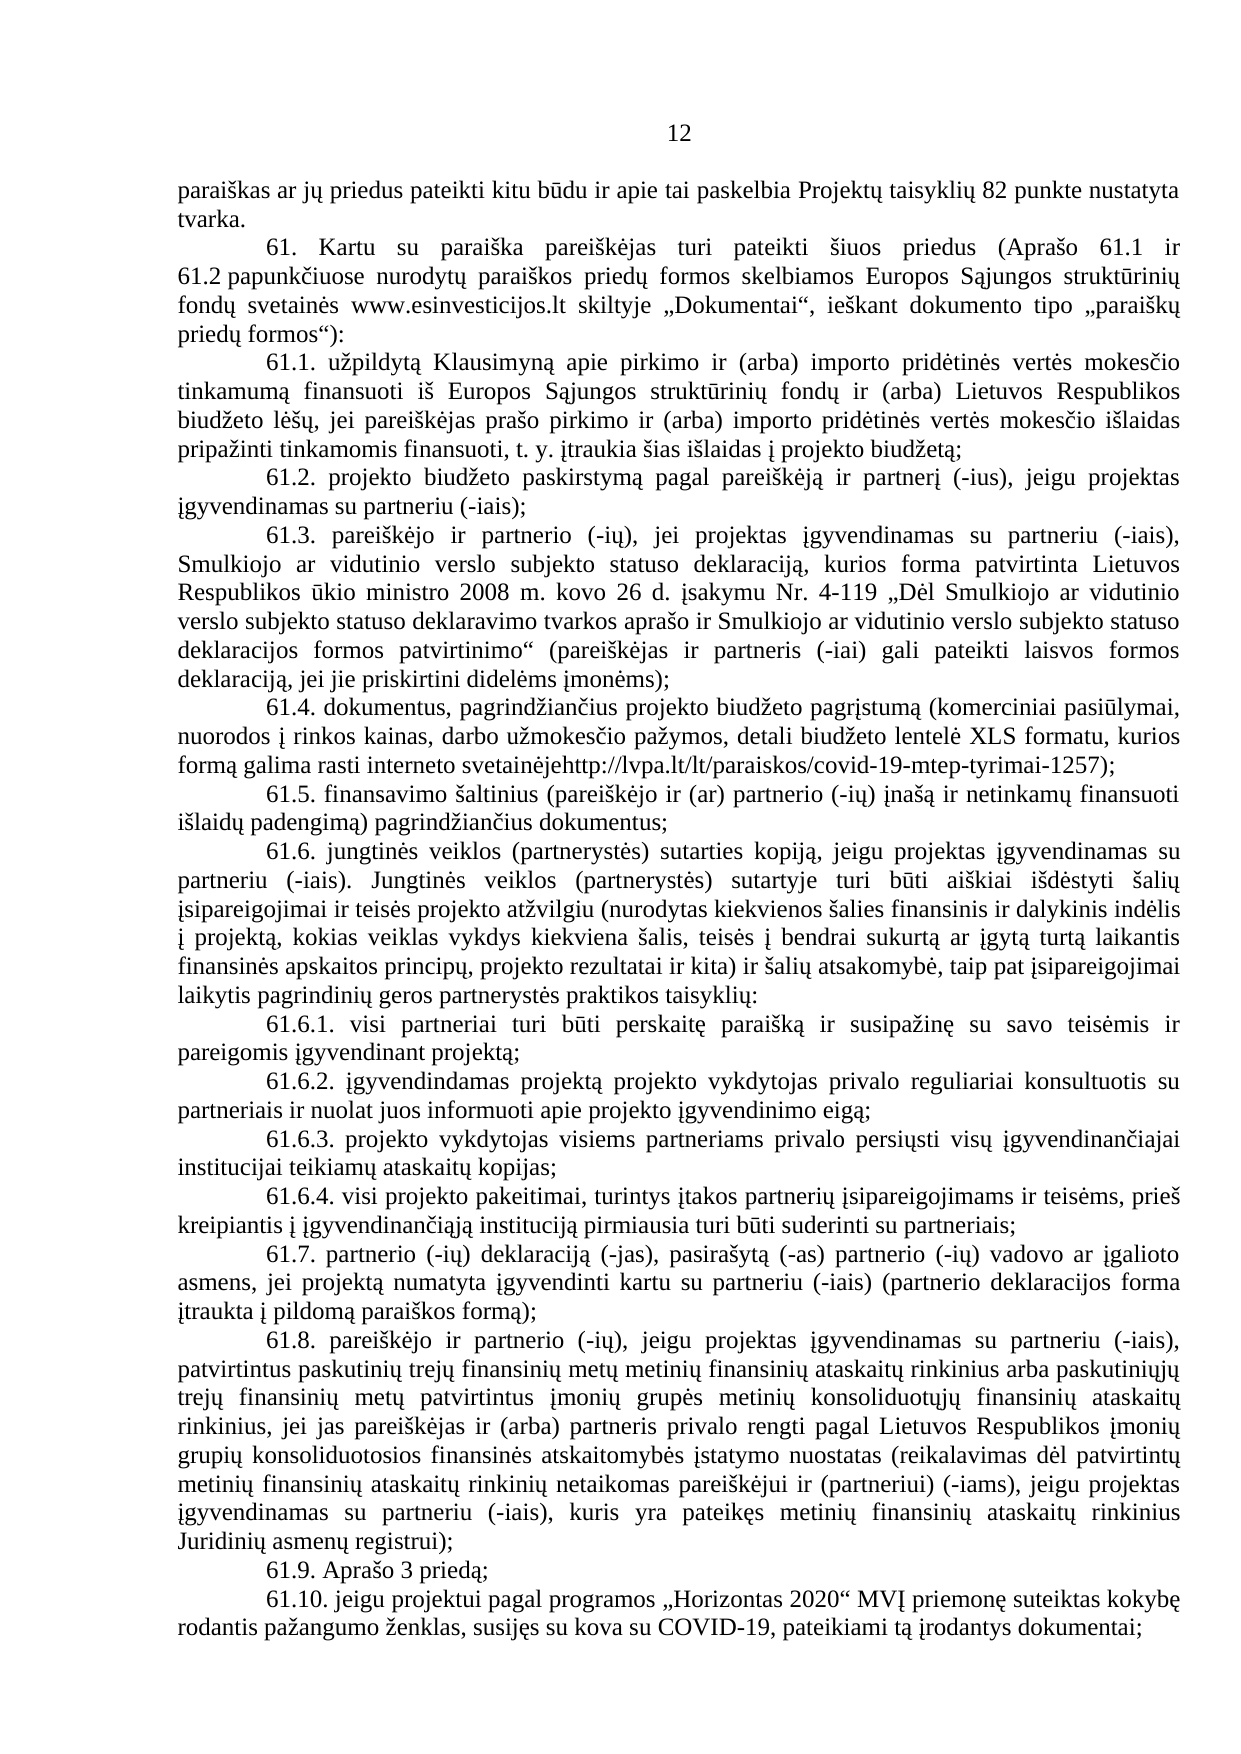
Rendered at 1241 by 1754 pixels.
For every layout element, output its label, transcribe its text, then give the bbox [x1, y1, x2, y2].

text 61.5. finansavimo šaltinius (pareiškėjo ir (ar) partnerio (-ių) įnašą ir netinkamų finansuoti išlaidų padengimą) pagrindžiančius dokumentus; [177, 779, 1181, 836]
text 61.6. jungtinės veiklos (partnerystės) sutarties kopiją, jeigu projektas įgyvendinamas su partneriu (-iais). Jungtinės veiklos (partnerystės) sutartyje turi būti aiškiai išdėstyti šalių įsipareigojimai ir teisės projekto atžvilgiu (nurodytas kiekvienos šalies finansinis ir dalykinis indėlis į projektą, kokias veiklas vykdys kiekviena šalis, teisės į bendrai sukurtą ar įgytą turtą laikantis finansinės apskaitos principų, projekto rezultatai ir kita) ir šalių atsakomybė, taip pat įsipareigojimai laikytis pagrindinių geros partnerystės praktikos taisyklių: [177, 836, 1181, 1009]
text 61.6.1. visi partneriai turi būti perskaitę paraišką ir susipažinę su savo teisėmis ir pareigomis įgyvendinant projektą; [177, 1009, 1181, 1066]
text 61.1. užpildytą Klausimyną apie pirkimo ir (arba) importo pridėtinės vertės mokesčio tinkamumą finansuoti iš Europos Sąjungos struktūrinių fondų ir (arba) Lietuvos Respublikos biudžeto lėšų, jei pareiškėjas prašo pirkimo ir (arba) importo pridėtinės vertės mokesčio išlaidas pripažinti tinkamomis finansuoti, t. y. įtraukia šias išlaidas į projekto biudžetą; [177, 347, 1181, 462]
text 61.6.3. projekto vykdytojas visiems partneriams privalo persiųsti visų įgyvendinančiajai institucijai teikiamų ataskaitų kopijas; [177, 1124, 1181, 1181]
text 61. Kartu su paraiška pareiškėjas turi pateikti šiuos priedus (Aprašo 61.1 ir 61.2 papunkčiuose nurodytų paraiškos priedų formos skelbiamos Europos Sąjungos struktūrinių fondų svetainės www.esinvesticijos.lt skiltyje „Dokumentai“, ieškant dokumento tipo „paraiškų priedų formos“): [177, 232, 1181, 347]
text 61.4. dokumentus, pagrindžiančius projekto biudžeto pagrįstumą (komerciniai pasiūlymai, nuorodos į rinkos kainas, darbo užmokesčio pažymos, detali biudžeto lentelė XLS formatu, kurios formą galima rasti interneto svetainėjehttp://lvpa.lt/lt/paraiskos/covid-19-mtep-tyrimai-1257); [177, 692, 1181, 779]
text 61.8. pareiškėjo ir partnerio (-ių), jeigu projektas įgyvendinamas su partneriu (-iais), patvirtintus paskutinių trejų finansinių metų metinių finansinių ataskaitų rinkinius arba paskutiniųjų trejų finansinių metų patvirtintus įmonių grupės metinių konsoliduotųjų finansinių ataskaitų rinkinius, jei jas pareiškėjas ir (arba) partneris privalo rengti pagal Lietuvos Respublikos įmonių grupių konsoliduotosios finansinės atskaitomybės įstatymo nuostatas (reikalavimas dėl patvirtintų metinių finansinių ataskaitų rinkinių netaikomas pareiškėjui ir (partneriui) (-iams), jeigu projektas įgyvendinamas su partneriu (-iais), kuris yra pateikęs metinių finansinių ataskaitų rinkinius Juridinių asmenų registrui); [177, 1325, 1181, 1555]
text paraiškas ar jų priedus pateikti kitu būdu ir apie tai paskelbia Projektų taisyklių 82 punkte nustatyta tvarka. [177, 175, 1181, 232]
text 61.10. jeigu projektui pagal programos „Horizontas 2020“ MVĮ priemonę suteiktas kokybę rodantis pažangumo ženklas, susijęs su kova su COVID-19, pateikiami tą įrodantys dokumentai; [177, 1584, 1181, 1641]
text 61.9. Aprašo 3 priedą; [177, 1555, 1181, 1584]
text 61.2. projekto biudžeto paskirstymą pagal pareiškėją ir partnerį (-ius), jeigu projektas įgyvendinamas su partneriu (-iais); [177, 462, 1181, 520]
text 61.6.2. įgyvendindamas projektą projekto vykdytojas privalo reguliariai konsultuotis su partneriais ir nuolat juos informuoti apie projekto įgyvendinimo eigą; [177, 1066, 1181, 1124]
text 61.7. partnerio (-ių) deklaraciją (-jas), pasirašytą (-as) partnerio (-ių) vadovo ar įgalioto asmens, jei projektą numatyta įgyvendinti kartu su partneriu (-iais) (partnerio deklaracijos forma įtraukta į pildomą paraiškos formą); [177, 1239, 1181, 1325]
text 61.6.4. visi projekto pakeitimai, turintys įtakos partnerių įsipareigojimams ir teisėms, prieš kreipiantis į įgyvendinančiąją instituciją pirmiausia turi būti suderinti su partneriais; [177, 1181, 1181, 1239]
text 61.3. pareiškėjo ir partnerio (-ių), jei projektas įgyvendinamas su partneriu (-iais), Smulkiojo ar vidutinio verslo subjekto statuso deklaraciją, kurios forma patvirtinta Lietuvos Respublikos ūkio ministro 2008 m. kovo 26 d. įsakymu Nr. 4-119 „Dėl Smulkiojo ar vidutinio verslo subjekto statuso deklaravimo tvarkos aprašo ir Smulkiojo ar vidutinio verslo subjekto statuso deklaracijos formos patvirtinimo“ (pareiškėjas ir partneris (-iai) gali pateikti laisvos formos deklaraciją, jei jie priskirtini didelėms įmonėms); [177, 520, 1181, 692]
